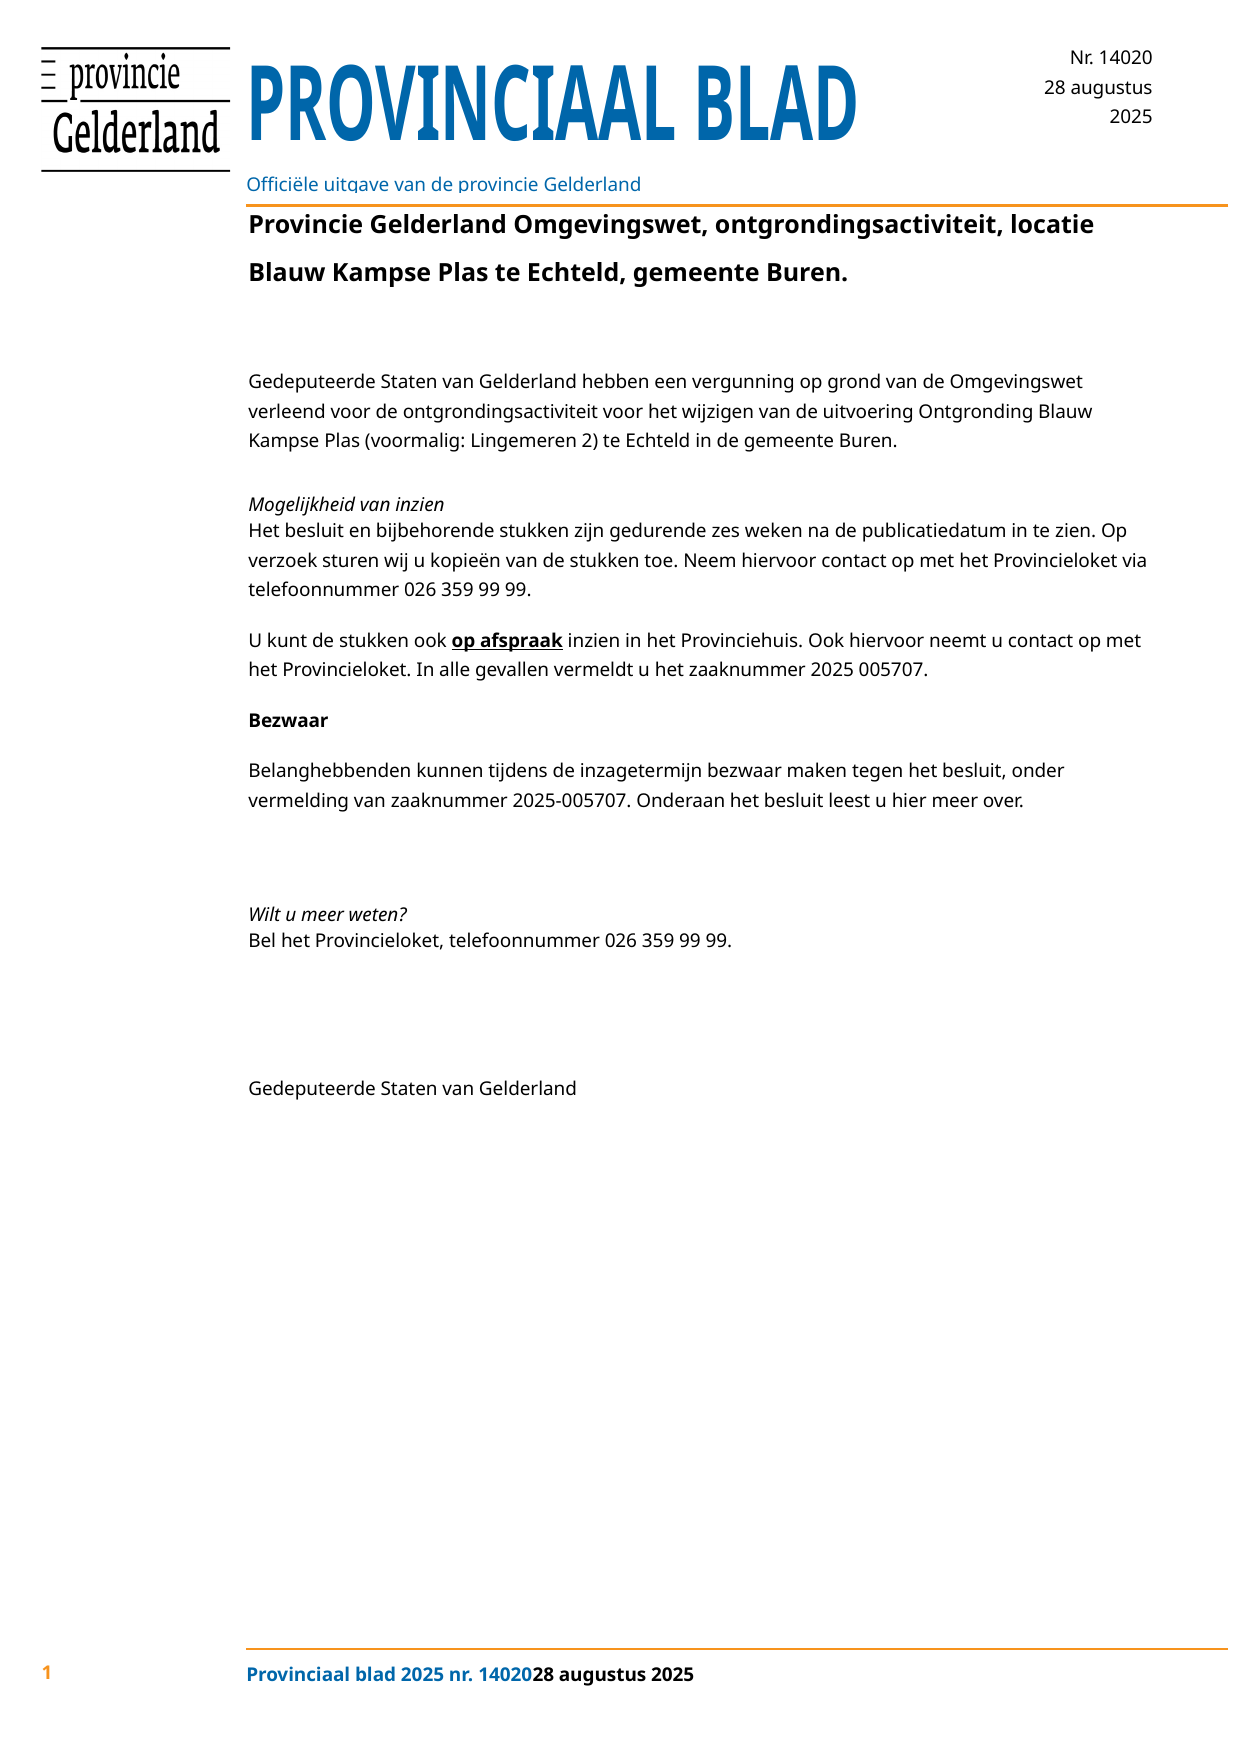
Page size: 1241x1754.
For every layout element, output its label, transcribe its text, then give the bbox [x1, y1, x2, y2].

text Bezwaar [248, 707, 1152, 732]
text Wilt u meer weten? [248, 901, 1152, 927]
text Mogelijkheid van inzien [248, 491, 1152, 517]
picture [41, 47, 231, 172]
text Belanghebbenden kunnen tijdens de inzagetermijn bezwaar maken tegen het besluit, onder vermelding van zaaknummer 2025-005707. Onderaan het besluit leest u hier meer over. [248, 757, 1152, 812]
text Bel het Provincieloket, telefoonnummer 026 359 99 99. [248, 927, 1152, 953]
text Gedeputeerde Staten van Gelderland [248, 1076, 1152, 1101]
text Het besluit en bijbehorende stukken zijn gedurende zes weken na de publicatiedatum in te zien. Op verzoek sturen wij u kopieën van de stukken toe. Neem hiervoor contact op met het Provincieloket via telefoonnummer 026 359 99 99. [248, 517, 1152, 602]
text U kunt de stukken ook op afspraak inzien in het Provinciehuis. Ook hiervoor neemt u contact op met het Provincieloket. In alle gevallen vermeldt u het zaaknummer 2025 005707. [248, 627, 1152, 682]
text Gedeputeerde Staten van Gelderland hebben een vergunning op grond van de Omgevingswet verleend voor de ontgrondingsactiviteit voor het wijzigen van de uitvoering Ontgronding Blauw Kampse Plas (voormalig: Lingemeren 2) te Echteld in de gemeente Buren. [248, 368, 1152, 453]
text Provincie Gelderland Omgevingswet, ontgrondingsactiviteit, locatie Blauw Kampse Plas te Echteld, gemeente Buren. [248, 207, 1152, 288]
